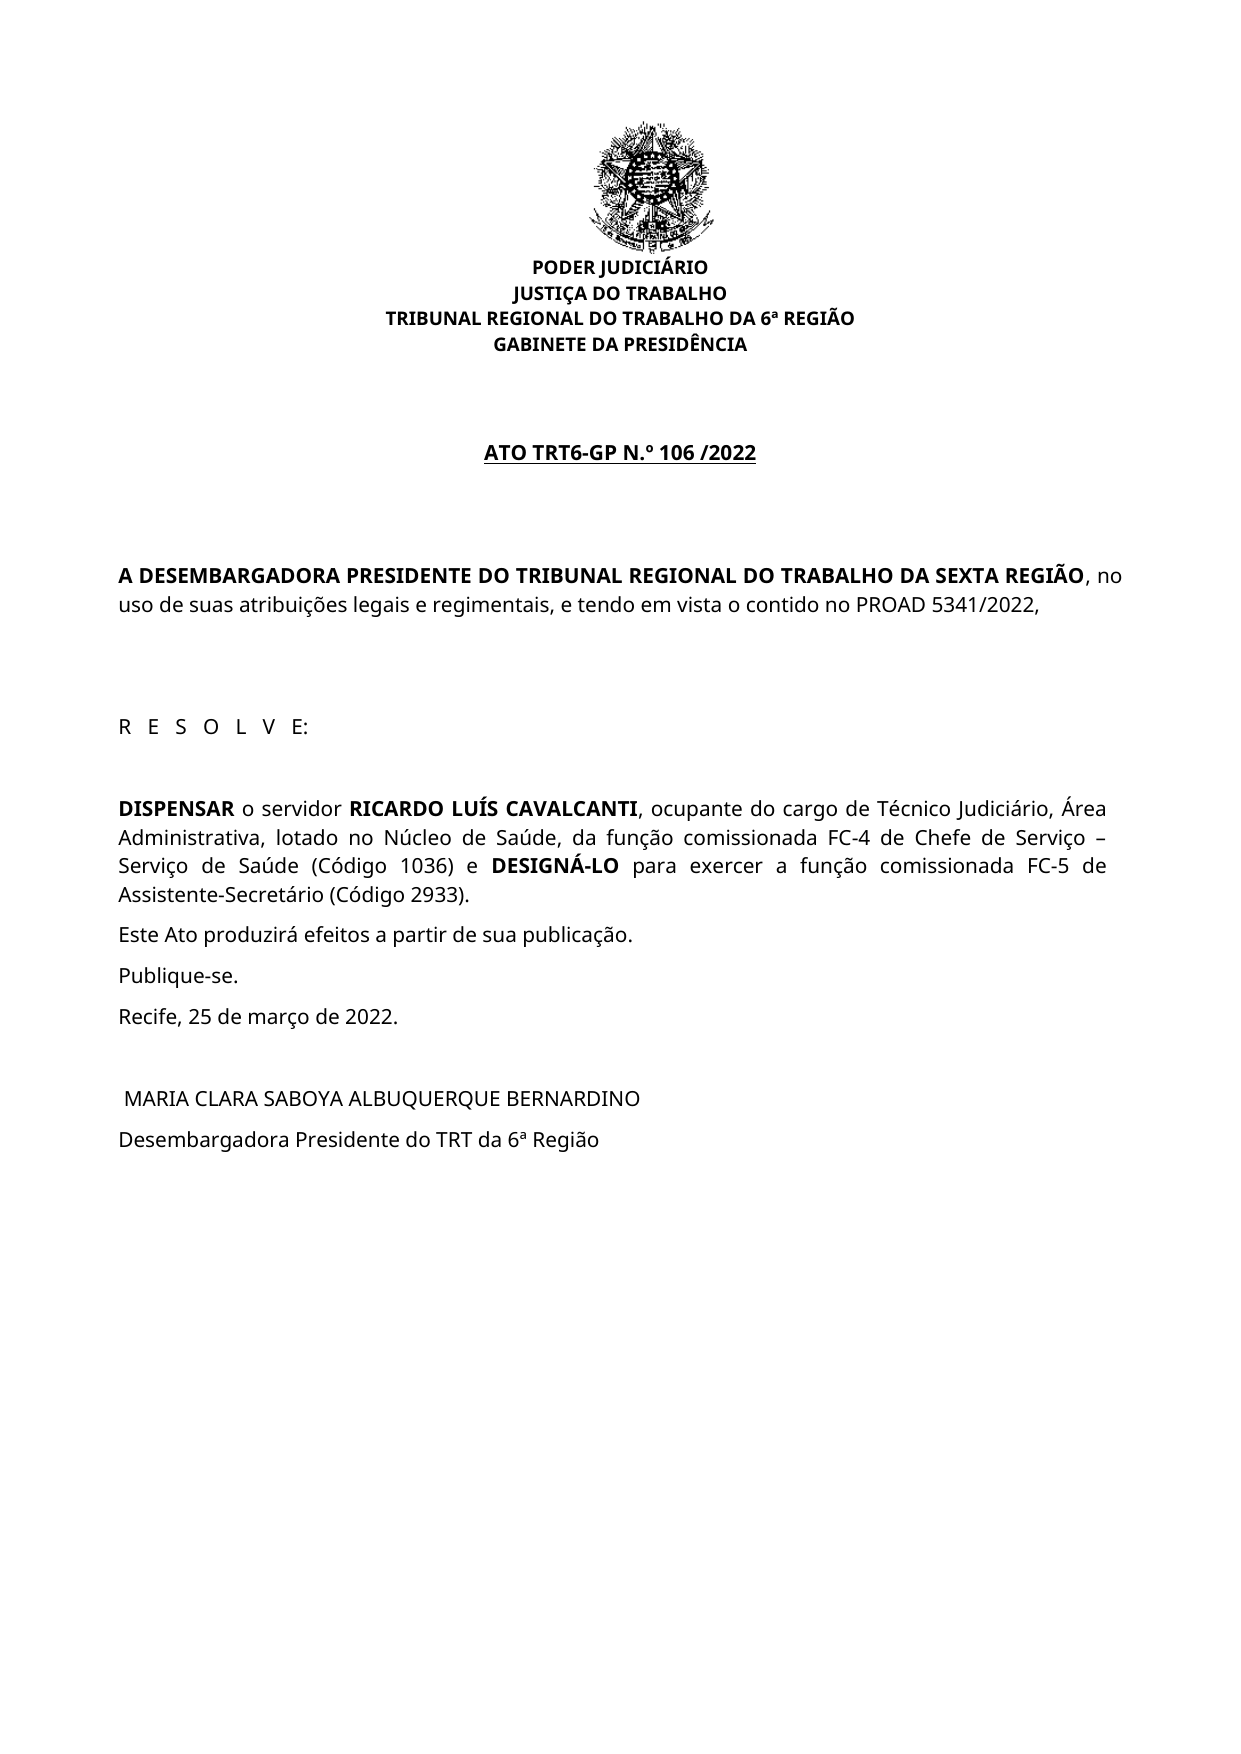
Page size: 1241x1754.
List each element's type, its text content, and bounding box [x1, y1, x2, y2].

text Publique-se. [118, 962, 1107, 990]
text R E S O L V E: [118, 712, 1107, 741]
text Desembargadora Presidente do TRT da 6ª Região [118, 1125, 1107, 1154]
text PODER JUDICIÁRIO [118, 254, 1122, 280]
text A DESEMBARGADORA PRESIDENTE DO TRIBUNAL REGIONAL DO TRABALHO DA SEXTA REGIÃO, no uso de suas atribuições legais e regimentais, e tendo em vista o contido no PROAD 5341/2022, [118, 561, 1122, 618]
picture [587, 118, 717, 255]
subtitle JUSTIÇA DO TRABALHO [118, 280, 1122, 306]
text MARIA CLARA SABOYA ALBUQUERQUE BERNARDINO [118, 1084, 1107, 1113]
text DISPENSAR o servidor RICARDO LUÍS CAVALCANTI, ocupante do cargo de Técnico Judiciário, Área Administrativa, lotado no Núcleo de Saúde, da função comissionada FC-4 de Chefe de Serviço – Serviço de Saúde (Código 1036) e DESIGNÁ-LO para exercer a função comissionada FC-5 de Assistente-Secretário (Código 2933). [118, 794, 1107, 908]
text Recife, 25 de março de 2022. [118, 1002, 1107, 1031]
text Este Ato produzirá efeitos a partir de sua publicação. [118, 921, 1107, 949]
text GABINETE DA PRESIDÊNCIA [118, 331, 1122, 357]
text ATO TRT6-GP N.º 106 /2022 [118, 438, 1122, 467]
text TRIBUNAL REGIONAL DO TRABALHO DA 6ª REGIÃO [118, 306, 1122, 331]
